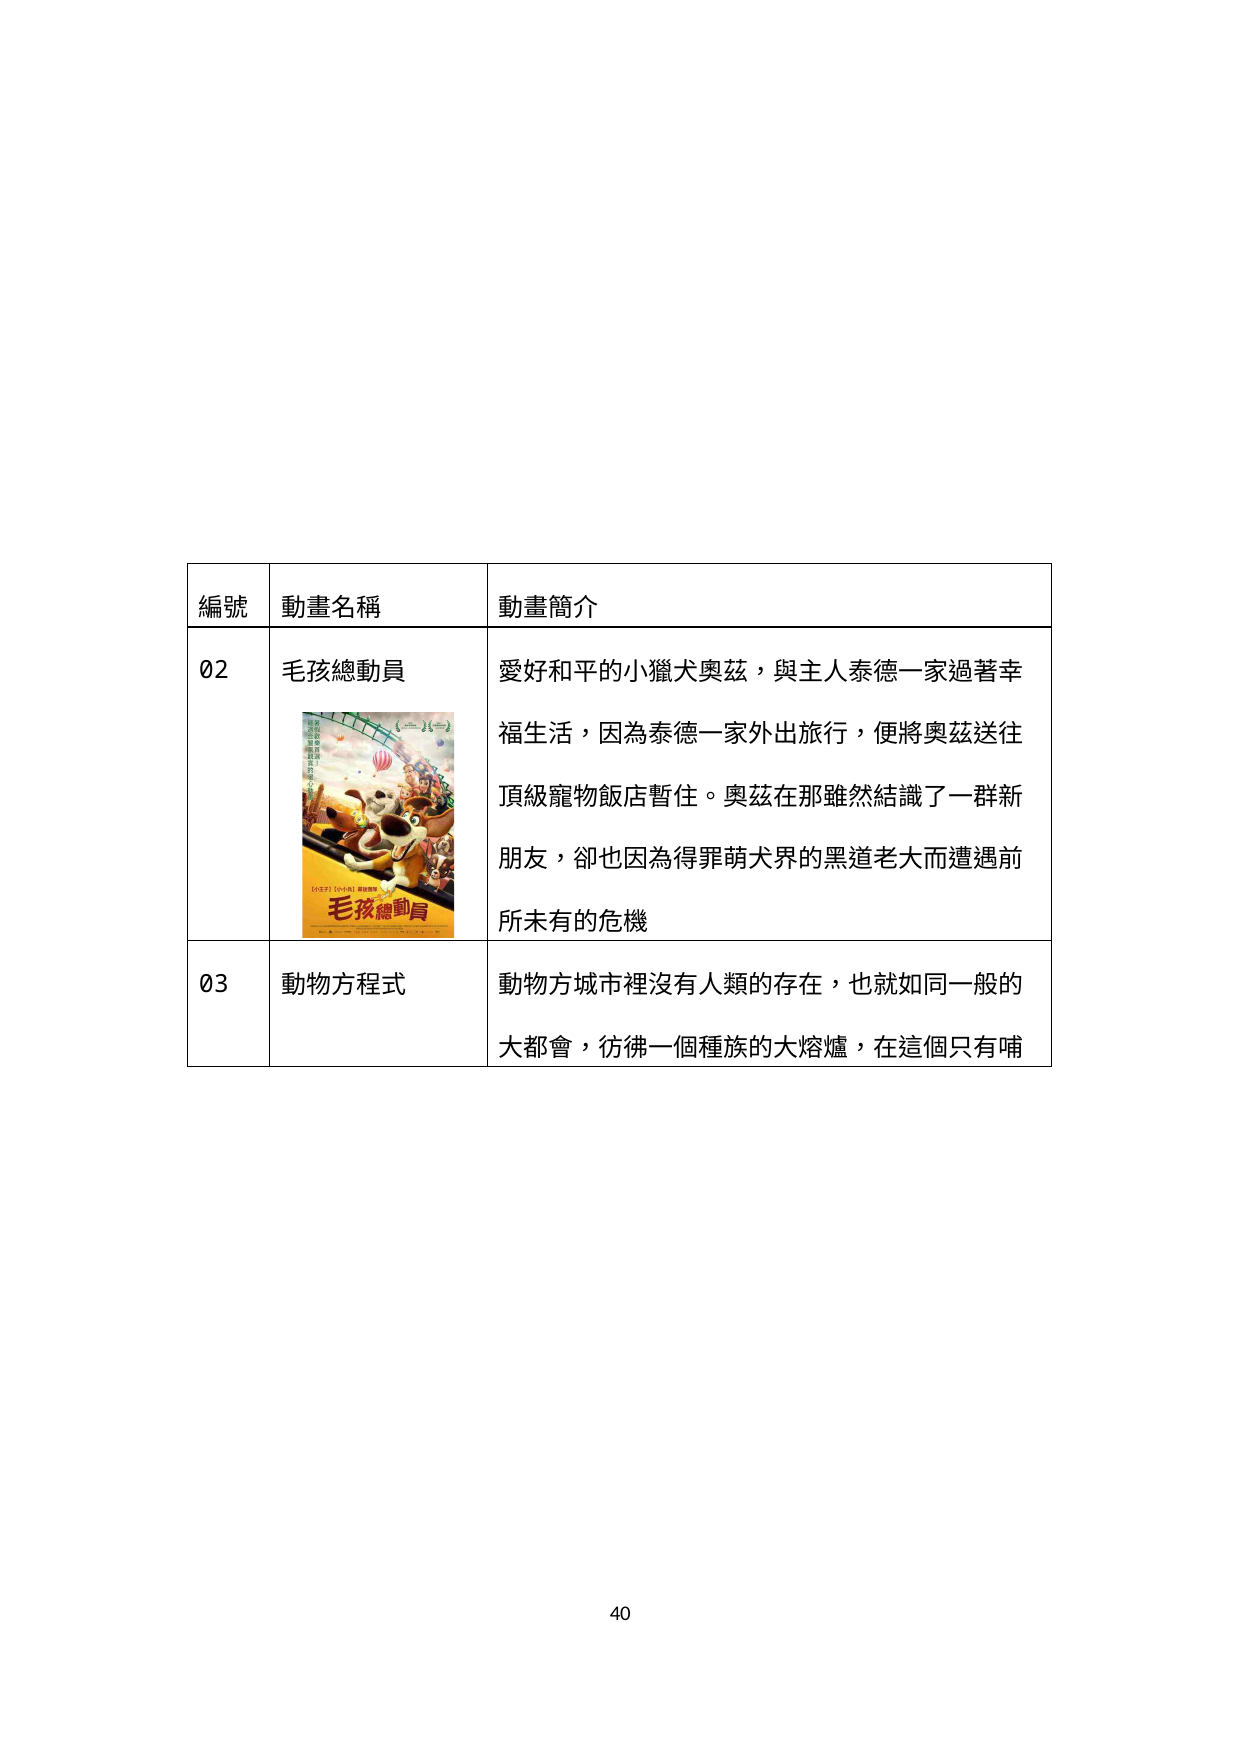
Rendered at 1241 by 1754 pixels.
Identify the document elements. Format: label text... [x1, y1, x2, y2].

table_cell 毛孩總動員 [270, 628, 487, 940]
table_cell 動物方城市裡沒有人類的存在，也就如同一般的大都會，彷彿一個種族的大熔爐，在這個只有哺 [488, 941, 1051, 1066]
table_header 編號 [188, 564, 269, 626]
table_header 動畫簡介 [488, 564, 1051, 626]
table_cell 動物方程式 [270, 941, 487, 1066]
table_cell 03 [188, 941, 269, 1066]
table_cell 愛好和平的小獵犬奧茲，與主人泰德一家過著幸福生活，因為泰德一家外出旅行，便將奧茲送往頂級寵物飯店暫住。奧茲在那雖然結識了一群新朋友，卻也因為得罪萌犬界的黑道老大而遭遇前所未有的危機 [488, 628, 1051, 940]
table_header 動畫名稱 [270, 564, 487, 626]
table_cell 02 [188, 628, 269, 940]
